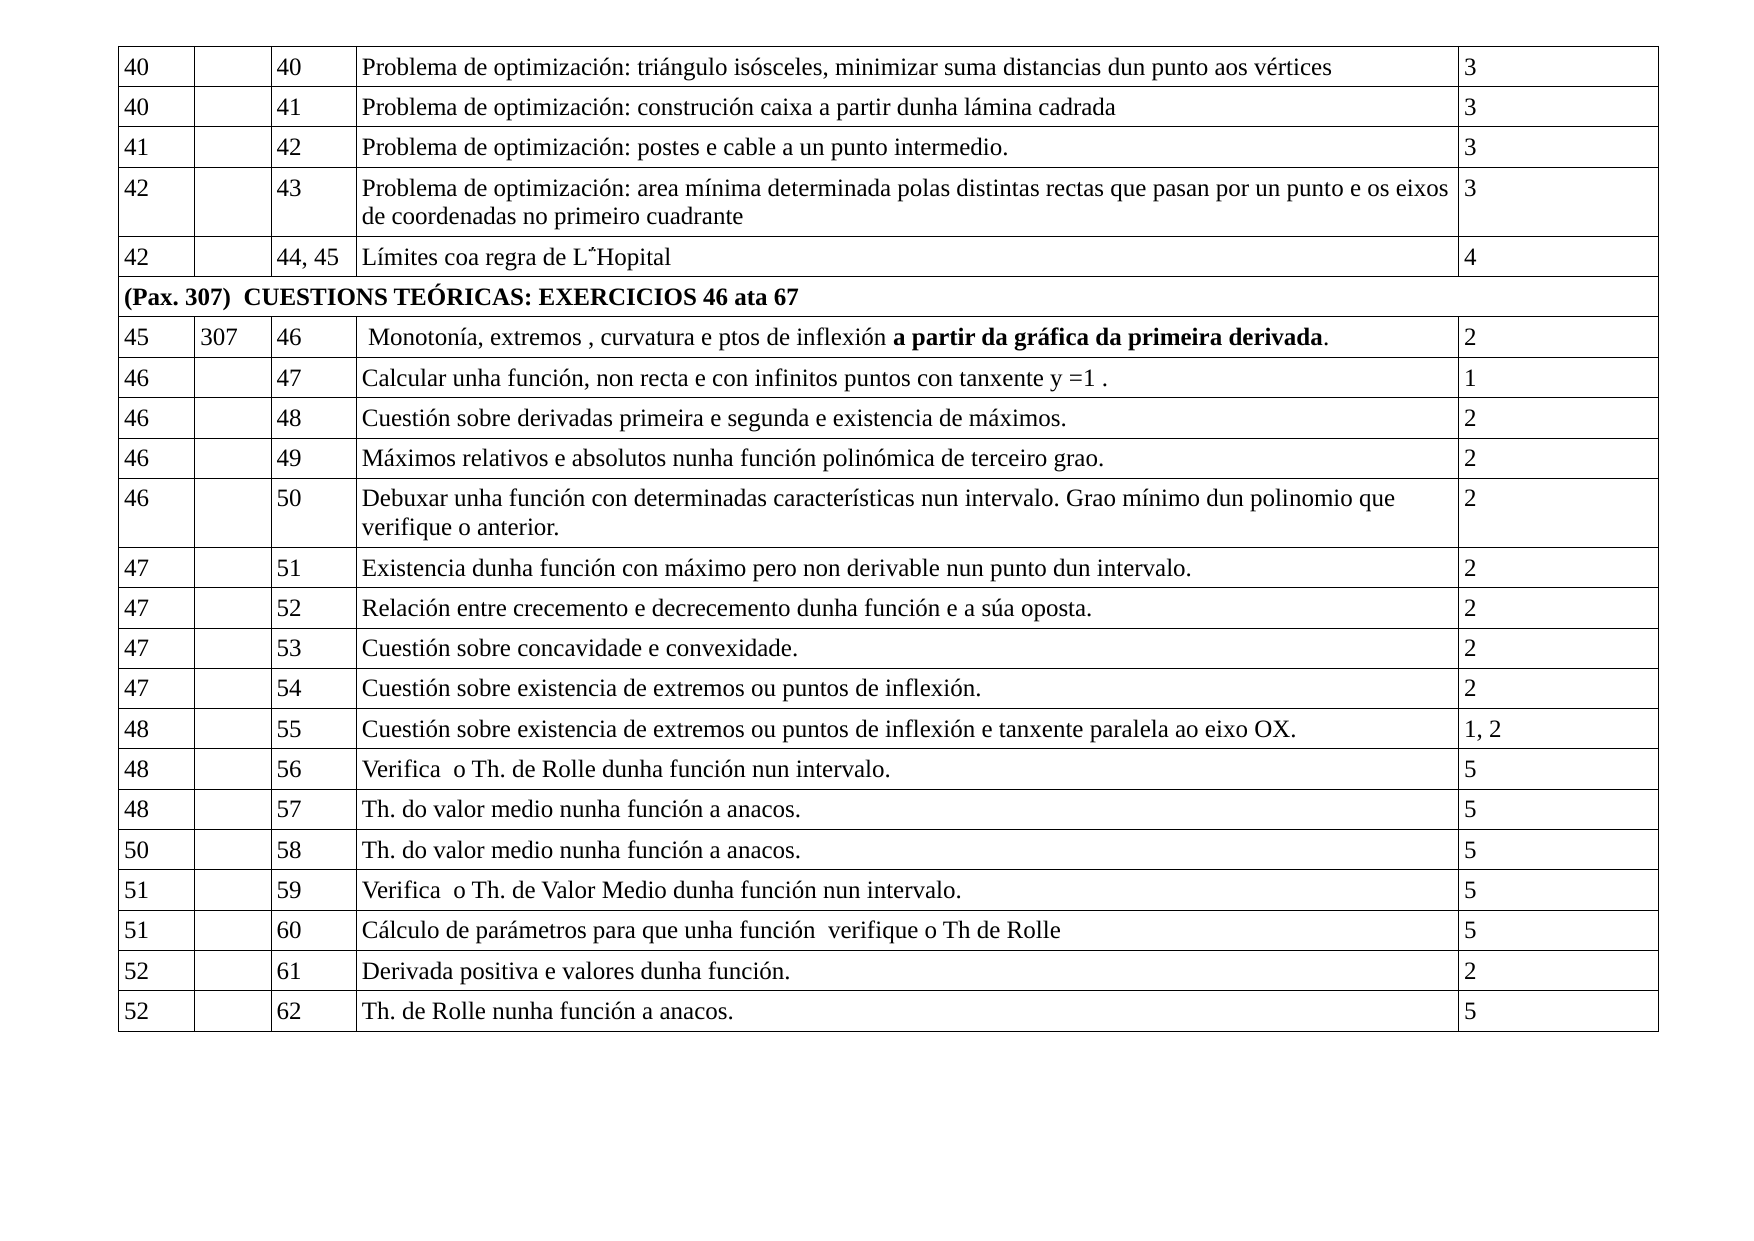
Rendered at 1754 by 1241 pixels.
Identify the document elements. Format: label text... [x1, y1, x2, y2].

table_cell Cálculo de parámetros para que unha función verifique o Th de Rolle [357, 911, 1458, 950]
table_cell 2 [1459, 317, 1658, 357]
table_cell 2 [1459, 479, 1658, 547]
table_cell 52 [119, 991, 194, 1031]
table_cell 47 [272, 358, 356, 397]
table_cell Límites coa regra de L΅Hopital [357, 237, 1458, 276]
table_cell 47 [119, 548, 194, 587]
table_cell [195, 47, 271, 86]
table_cell [195, 439, 271, 478]
table_cell 56 [272, 749, 356, 789]
table_cell 62 [272, 991, 356, 1031]
table_cell [195, 358, 271, 397]
table_cell Problema de optimización: construción caixa a partir dunha lámina cadrada [357, 87, 1458, 126]
table_cell 44, 45 [272, 237, 356, 276]
table_cell Calcular unha función, non recta e con infinitos puntos con tanxente y =1 . [357, 358, 1458, 397]
table_cell 5 [1459, 830, 1658, 869]
table_cell 40 [119, 87, 194, 126]
table_cell 53 [272, 629, 356, 668]
table_cell (Pax. 307) CUESTIONS TEÓRICAS: EXERCICIOS 46 ata 67 [119, 277, 1658, 316]
table_cell 51 [119, 911, 194, 950]
table_cell 40 [272, 47, 356, 86]
table_cell 41 [119, 127, 194, 167]
table_cell 2 [1459, 588, 1658, 627]
table_cell 52 [272, 588, 356, 627]
table_cell [195, 398, 271, 437]
table_cell Debuxar unha función con determinadas características nun intervalo. Grao mínimo dun polinomio que verifique o anterior. [357, 479, 1458, 547]
table_cell [195, 669, 271, 708]
table_cell [195, 790, 271, 829]
table_cell Th. de Rolle nunha función a anacos. [357, 991, 1458, 1031]
table_cell Problema de optimización: postes e cable a un punto intermedio. [357, 127, 1458, 167]
table_cell 61 [272, 951, 356, 990]
table_cell 48 [119, 790, 194, 829]
table_cell 43 [272, 168, 356, 236]
table_cell 307 [195, 317, 271, 357]
table_cell [195, 588, 271, 627]
table_cell [195, 709, 271, 748]
table_cell [195, 911, 271, 950]
table_cell 48 [119, 709, 194, 748]
table_cell 47 [119, 669, 194, 708]
table_cell 46 [119, 479, 194, 547]
table_cell [195, 991, 271, 1031]
table_cell 48 [272, 398, 356, 437]
table_cell 5 [1459, 991, 1658, 1031]
table_cell Cuestión sobre derivadas primeira e segunda e existencia de máximos. [357, 398, 1458, 437]
table_cell 46 [119, 358, 194, 397]
table_cell Máximos relativos e absolutos nunha función polinómica de terceiro grao. [357, 439, 1458, 478]
table_cell 41 [272, 87, 356, 126]
table_cell [195, 87, 271, 126]
table_cell 55 [272, 709, 356, 748]
table_cell 42 [272, 127, 356, 167]
table_cell 2 [1459, 548, 1658, 587]
table_cell Existencia dunha función con máximo pero non derivable nun punto dun intervalo. [357, 548, 1458, 587]
table_cell 50 [119, 830, 194, 869]
table_cell 3 [1459, 47, 1658, 86]
table_cell Problema de optimización: triángulo isósceles, minimizar suma distancias dun punto aos vértices [357, 47, 1458, 86]
table_cell [195, 548, 271, 587]
table_cell 2 [1459, 398, 1658, 437]
table_cell [195, 479, 271, 547]
table_cell Monotonía, extremos , curvatura e ptos de inflexión a partir da gráfica da primeira derivada. [357, 317, 1458, 357]
table_cell 57 [272, 790, 356, 829]
table_cell 4 [1459, 237, 1658, 276]
table_cell 3 [1459, 87, 1658, 126]
table_cell [195, 168, 271, 236]
table_cell 42 [119, 168, 194, 236]
table_cell 47 [119, 629, 194, 668]
table_cell 2 [1459, 439, 1658, 478]
table_cell 3 [1459, 168, 1658, 236]
table_cell Verifica o Th. de Rolle dunha función nun intervalo. [357, 749, 1458, 789]
table_cell Cuestión sobre concavidade e convexidade. [357, 629, 1458, 668]
table_cell 47 [119, 588, 194, 627]
table_cell 5 [1459, 749, 1658, 789]
table_cell 40 [119, 47, 194, 86]
table_cell Cuestión sobre existencia de extremos ou puntos de inflexión. [357, 669, 1458, 708]
table_cell 46 [272, 317, 356, 357]
table_cell 42 [119, 237, 194, 276]
table_cell Problema de optimización: area mínima determinada polas distintas rectas que pasan por un punto e os eixos de coordenadas no primeiro cuadrante [357, 168, 1458, 236]
table_cell [195, 629, 271, 668]
table_cell [195, 127, 271, 167]
table_cell Verifica o Th. de Valor Medio dunha función nun intervalo. [357, 870, 1458, 909]
table_cell 48 [119, 749, 194, 789]
table_cell 58 [272, 830, 356, 869]
table_cell Th. do valor medio nunha función a anacos. [357, 790, 1458, 829]
table_cell 52 [119, 951, 194, 990]
table_cell 5 [1459, 870, 1658, 909]
table_cell [195, 870, 271, 909]
table_cell 2 [1459, 629, 1658, 668]
table_cell [195, 830, 271, 869]
table_cell 51 [272, 548, 356, 587]
table_cell 54 [272, 669, 356, 708]
table_cell 3 [1459, 127, 1658, 167]
table_cell [195, 951, 271, 990]
table_cell Th. do valor medio nunha función a anacos. [357, 830, 1458, 869]
table_cell Derivada positiva e valores dunha función. [357, 951, 1458, 990]
table_cell Relación entre crecemento e decrecemento dunha función e a súa oposta. [357, 588, 1458, 627]
table_cell 45 [119, 317, 194, 357]
table_cell 1, 2 [1459, 709, 1658, 748]
table_cell 5 [1459, 790, 1658, 829]
table_cell 2 [1459, 669, 1658, 708]
table_cell 46 [119, 439, 194, 478]
table_cell 46 [119, 398, 194, 437]
table_cell 60 [272, 911, 356, 950]
table_cell [195, 237, 271, 276]
table_cell 51 [119, 870, 194, 909]
table_cell 50 [272, 479, 356, 547]
table_cell 59 [272, 870, 356, 909]
table_cell 49 [272, 439, 356, 478]
table_cell 1 [1459, 358, 1658, 397]
table_cell 2 [1459, 951, 1658, 990]
table_cell [195, 749, 271, 789]
table_cell Cuestión sobre existencia de extremos ou puntos de inflexión e tanxente paralela ao eixo OX. [357, 709, 1458, 748]
table_cell 5 [1459, 911, 1658, 950]
